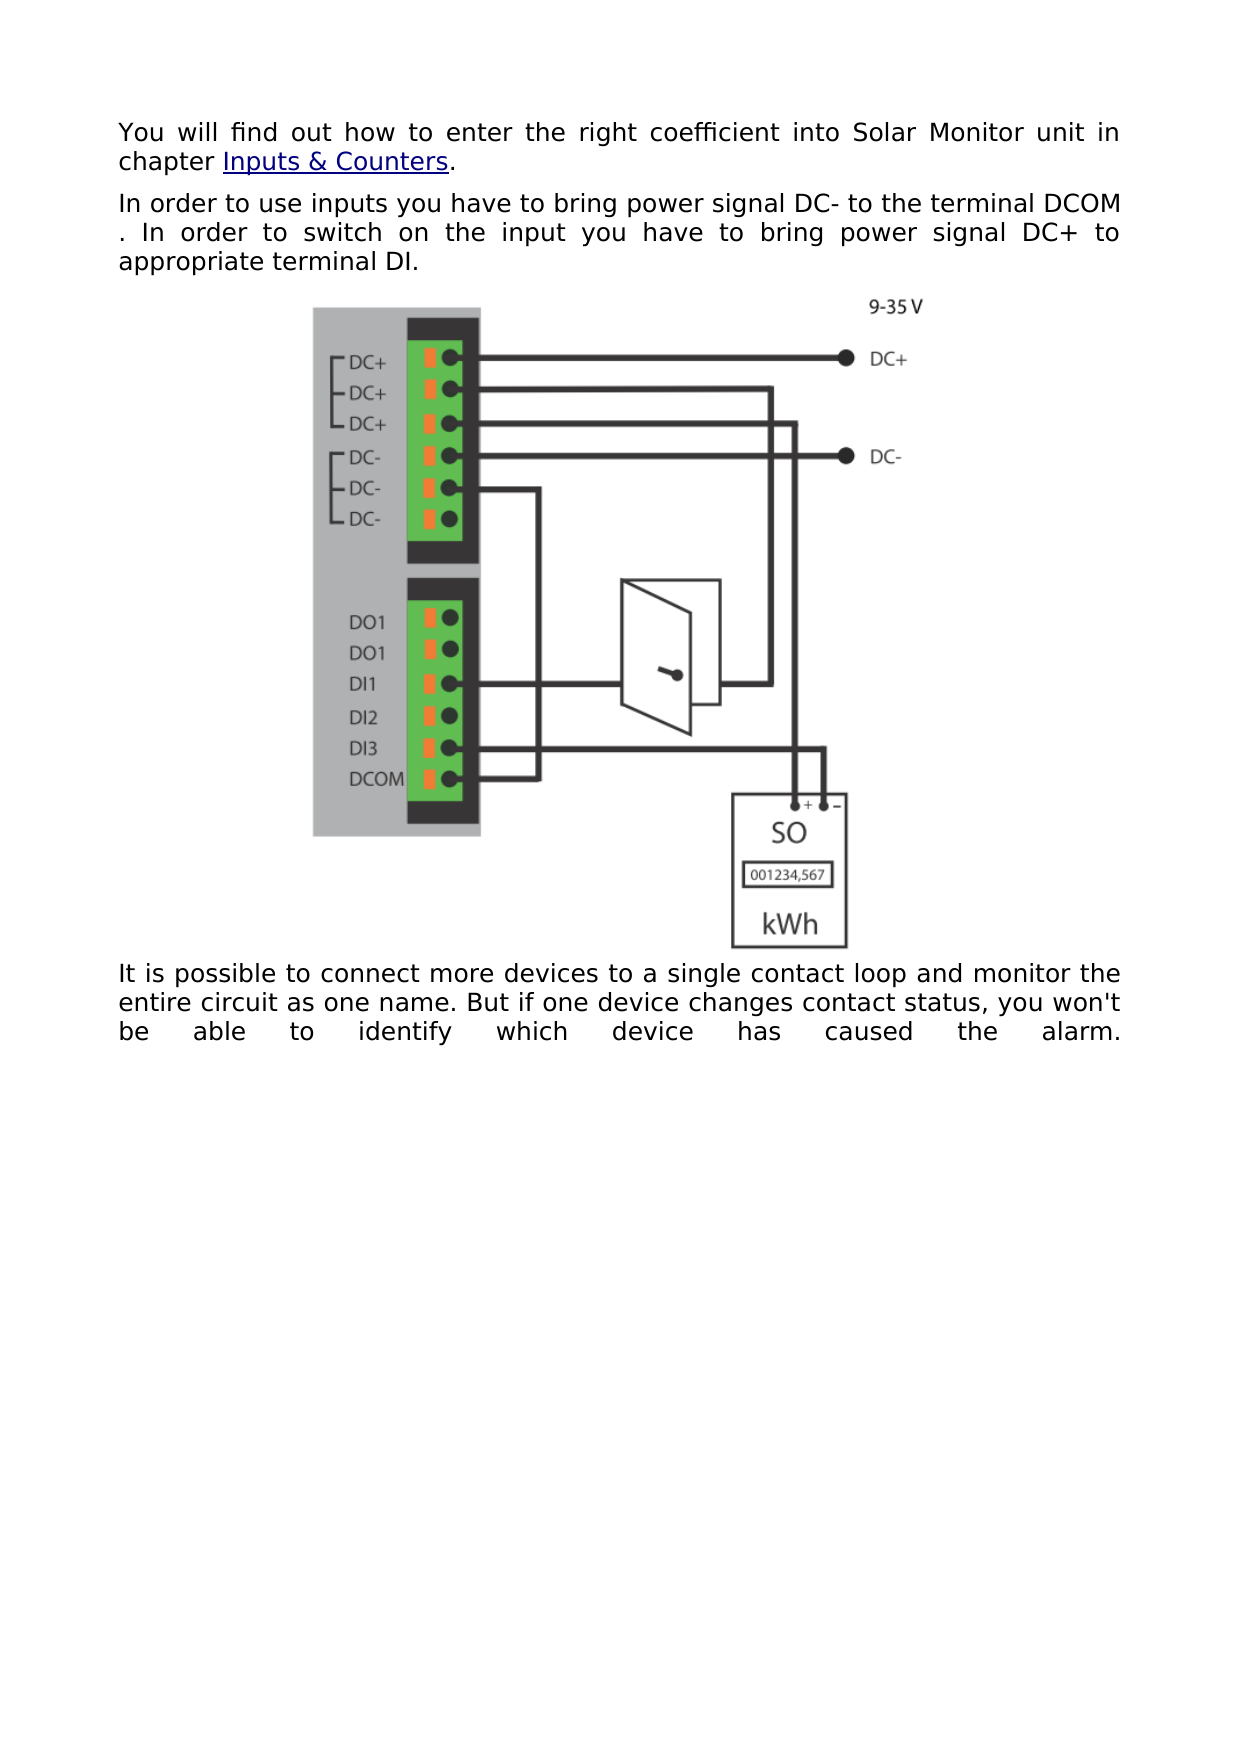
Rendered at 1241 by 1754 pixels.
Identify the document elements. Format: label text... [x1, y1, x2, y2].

text In order to use inputs you have to bring power signal DC- to the terminal DCOM . In order to switch on the input you have to bring power signal DC+ to appropriate terminal DI. [118, 189, 1122, 276]
picture [307, 288, 933, 960]
text You will find out how to enter the right coefficient into Solar Monitor unit in chapter Inputs & Counters. [118, 118, 1122, 176]
text It is possible to connect more devices to a single contact loop and monitor the entire circuit as one name. But if one device changes contact status, you won't be able to identify which device has caused the alarm. [118, 289, 1122, 1105]
